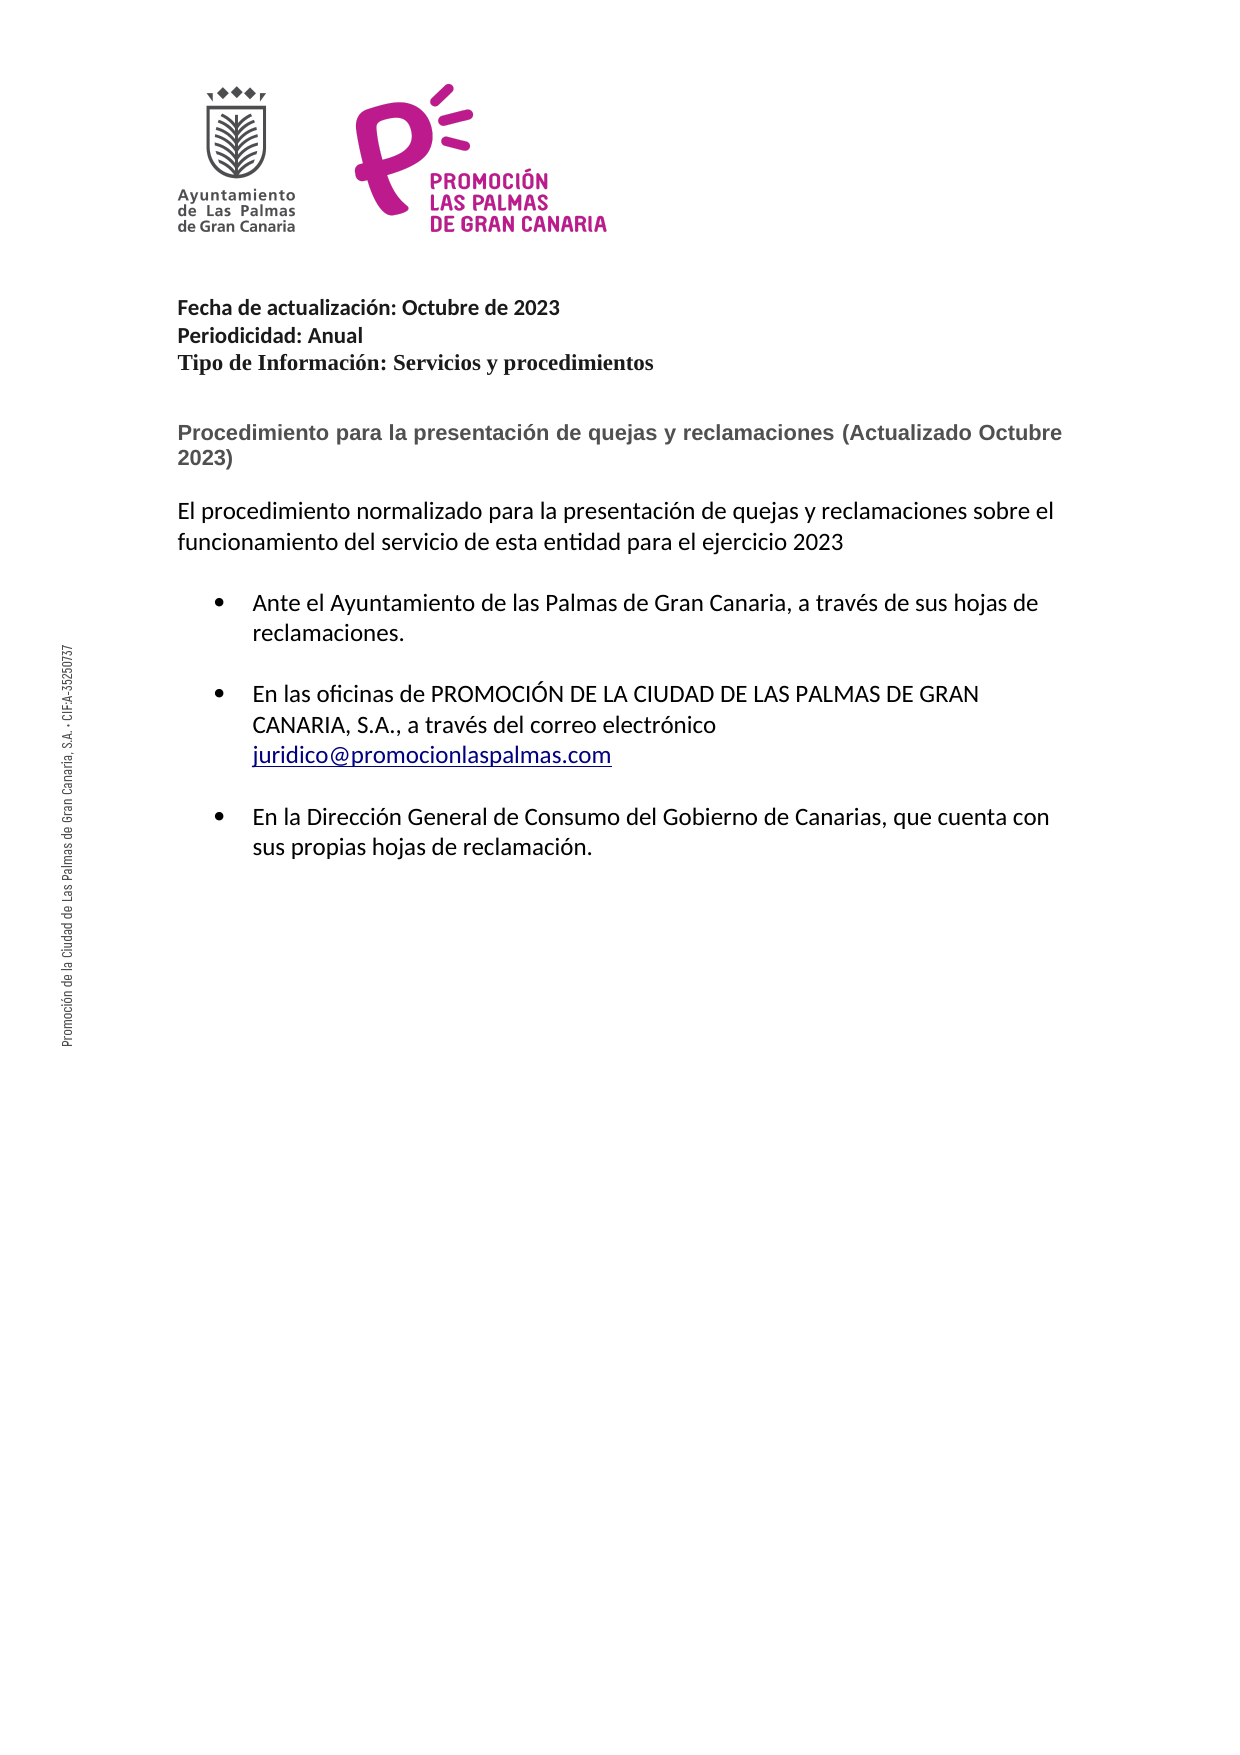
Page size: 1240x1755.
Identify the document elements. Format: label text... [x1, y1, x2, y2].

list En la Dirección General de Consumo del Gobierno de Canarias, que cuenta con sus propias hojas de reclamación. [215, 801, 1062, 862]
text Procedimiento para la presentación de quejas y reclamaciones (Actualizado Octubre 2023) [177, 420, 1062, 470]
list En las oficinas de PROMOCIÓN DE LA CIUDAD DE LAS PALMAS DE GRAN CANARIA, S.A., a través del correo electrónico juridico@promocionlaspalmas.com [215, 678, 1062, 770]
text El procedimiento normalizado para la presentación de quejas y reclamaciones sobre el funcionamiento del servicio de esta entidad para el ejercicio 2023 [177, 495, 1062, 556]
list Ante el Ayuntamiento de las Palmas de Gran Canaria, a través de sus hojas de reclamaciones. [215, 587, 1062, 648]
